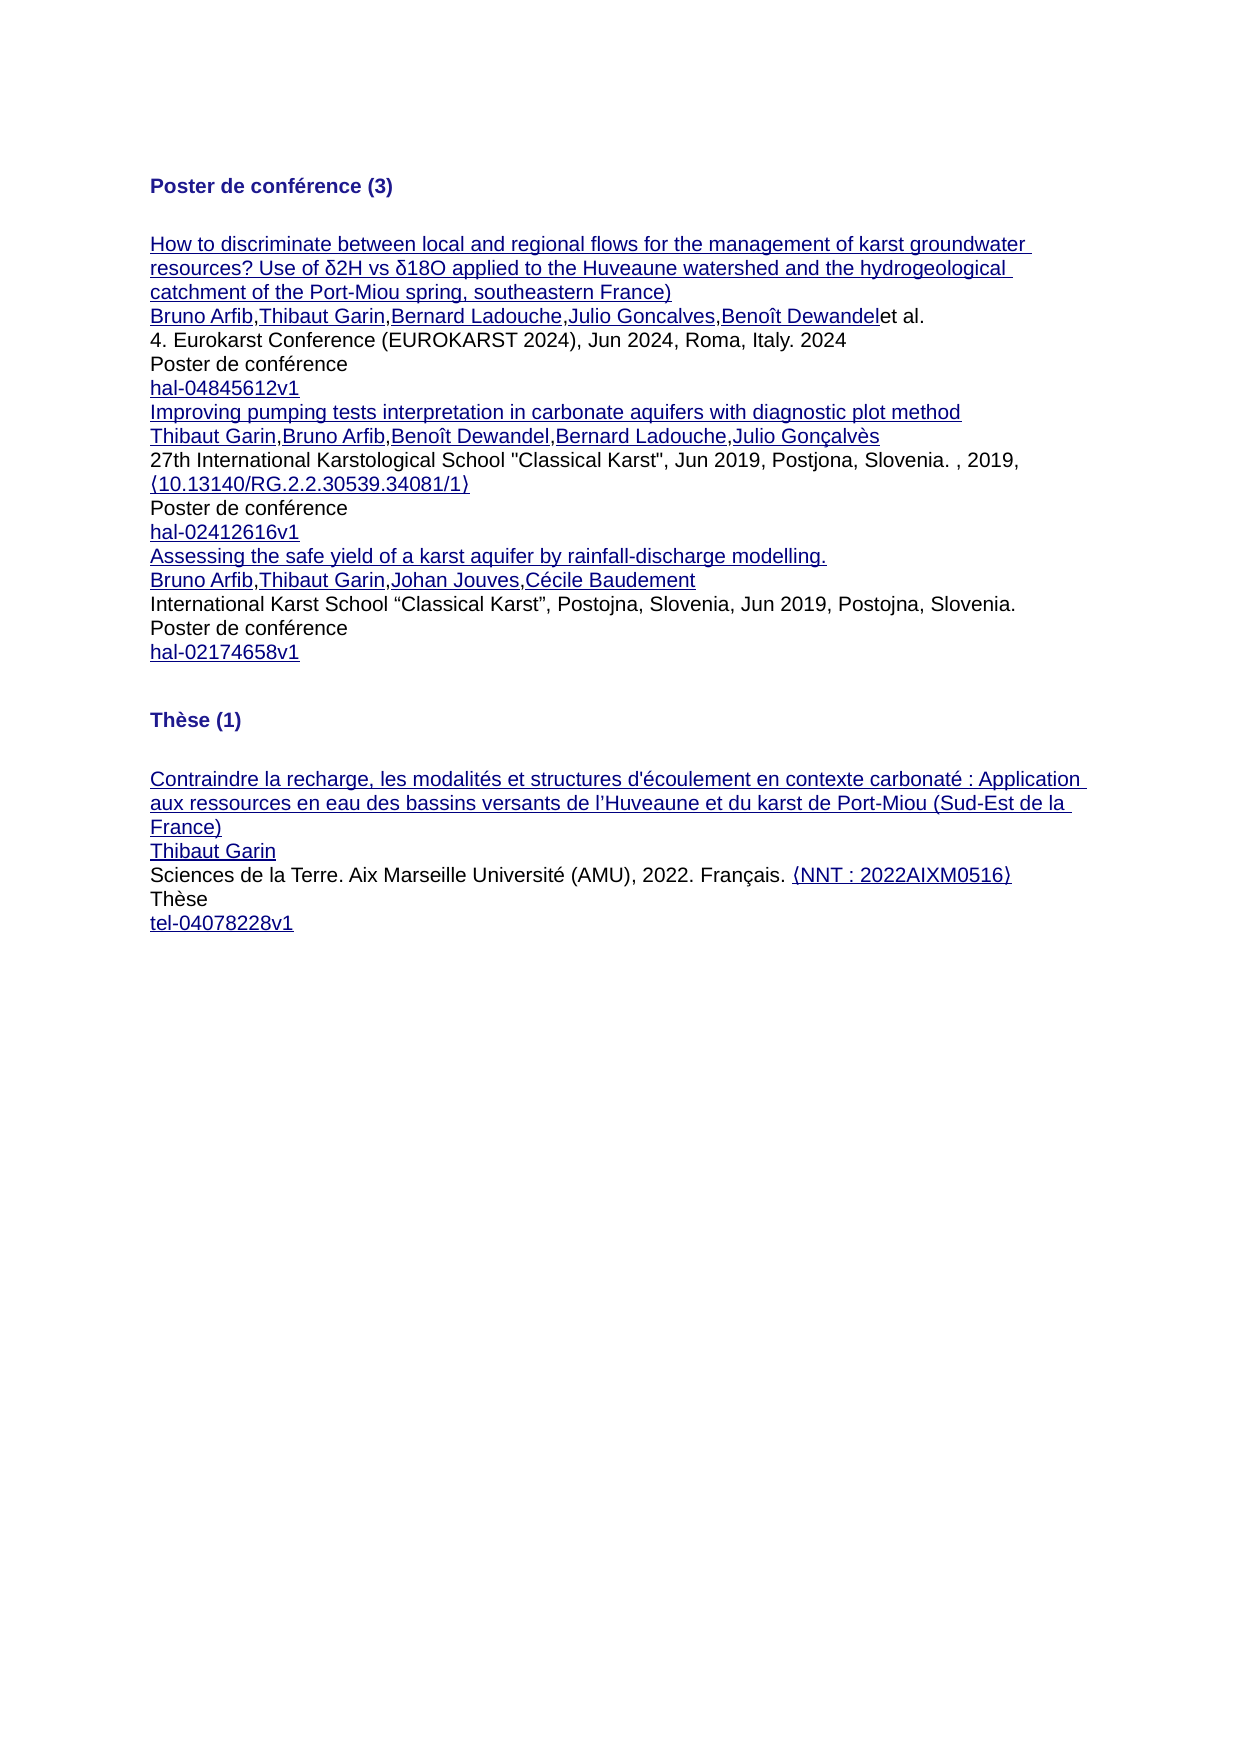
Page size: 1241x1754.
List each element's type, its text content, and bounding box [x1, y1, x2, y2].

table_header Contraindre la recharge, les modalités et structures d'écoulement en contexte carbonaté : Application aux ressources en eau des bassins versants de l’Huveaune et du karst de Port-Miou (Sud-Est de la France) Thibaut Garin Sciences de la Terre. Aix Marseille Université (AMU), 2022. Français. ⟨NNT : 2022AIXM0516⟩ Thèse tel-04078228v1 [150, 767, 1090, 934]
subtitle Thèse (1) [150, 708, 1090, 732]
table_cell Assessing the safe yield of a karst aquifer by rainfall-discharge modelling. Bruno Arfib,Thibaut Garin,Johan Jouves,Cécile Baudement International Karst School “Classical Karst”, Postojna, Slovenia, Jun 2019, Postojna, Slovenia. Poster de conférence hal-02174658v1 [150, 544, 1090, 663]
table_header How to discriminate between local and regional flows for the management of karst groundwater resources? Use of δ2H vs δ18O applied to the Huveaune watershed and the hydrogeological catchment of the Port-Miou spring, southeastern France) Bruno Arfib,Thibaut Garin,Bernard Ladouche,Julio Goncalves,Benoît Dewandelet al. 4. Eurokarst Conference (EUROKARST 2024), Jun 2024, Roma, Italy. 2024 Poster de conférence hal-04845612v1 [150, 232, 1090, 400]
subtitle Poster de conférence (3) [150, 174, 1090, 198]
table_cell Improving pumping tests interpretation in carbonate aquifers with diagnostic plot method Thibaut Garin,Bruno Arfib,Benoît Dewandel,Bernard Ladouche,Julio Gonçalvès 27th International Karstological School "Classical Karst", Jun 2019, Postjona, Slovenia. , 2019, ⟨10.13140/RG.2.2.30539.34081/1⟩ Poster de conférence hal-02412616v1 [150, 400, 1090, 544]
